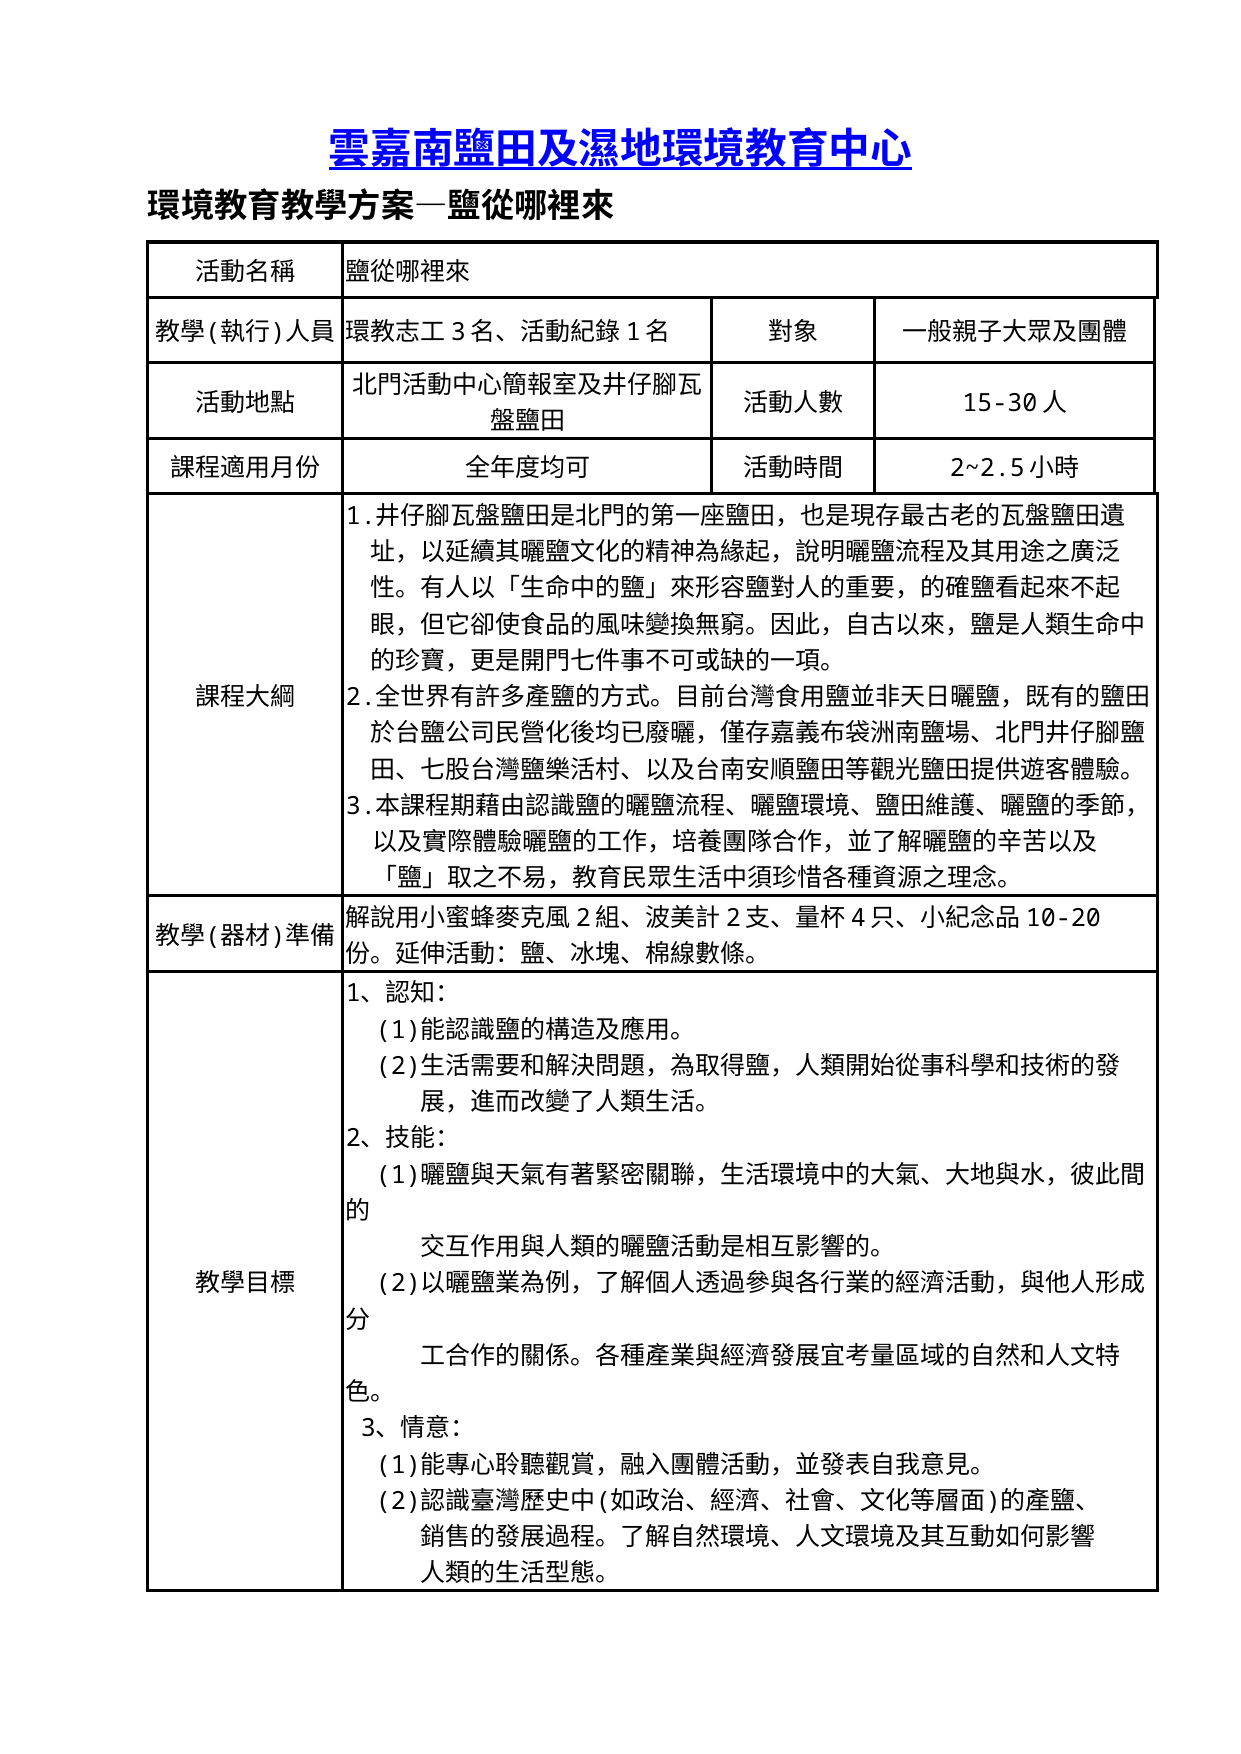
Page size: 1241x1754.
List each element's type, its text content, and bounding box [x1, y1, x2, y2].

table_cell 對象 [713, 299, 873, 361]
table_cell 全年度均可 [344, 440, 710, 492]
table_cell 1.井仔腳瓦盤鹽田是北門的第一座鹽田，也是現存最古老的瓦盤鹽田遺址，以延續其曬鹽文化的精神為緣起，說明曬鹽流程及其用途之廣泛性。有人以「生命中的鹽」來形容鹽對人的重要，的確鹽看起來不起眼，但它卻使食品的風味變換無窮。因此，自古以來，鹽是人類生命中的珍寶，更是開門七件事不可或缺的一項。 2.全世界有許多產鹽的方式。目前台灣食用鹽並非天日曬鹽，既有的鹽田於台鹽公司民營化後均已廢曬，僅存嘉義布袋洲南鹽場、北門井仔腳鹽田、七股台灣鹽樂活村、以及台南安順鹽田等觀光鹽田提供遊客體驗。 3.本課程期藉由認識鹽的曬鹽流程、曬鹽環境、鹽田維護、曬鹽的季節，以及實際體驗曬鹽的工作，培養團隊合作，並了解曬鹽的辛苦以及「鹽」取之不易，教育民眾生活中須珍惜各種資源之理念。 [344, 495, 1156, 894]
table_cell 教學(器材)準備 [149, 897, 341, 970]
table_cell 教學目標 [149, 973, 341, 1589]
table_cell 北門活動中心簡報室及井仔腳瓦盤鹽田 [344, 364, 710, 437]
table_cell 2~2.5小時 [876, 440, 1153, 492]
table_cell 活動人數 [713, 364, 873, 437]
table_cell 解說用小蜜蜂麥克風2組、波美計2支、量杯4只、小紀念品10-20份。延伸活動：鹽、冰塊、棉線數條。 [344, 897, 1156, 970]
table_cell 15-30人 [876, 364, 1153, 437]
table_header 鹽從哪裡來 [344, 244, 1156, 296]
table_header 活動名稱 [149, 244, 341, 296]
table_cell 環教志工3名、活動紀錄1名 [344, 299, 710, 361]
table_cell 課程適用月份 [149, 440, 341, 492]
table_cell 活動地點 [149, 364, 341, 437]
table_cell 1、認知： (1)能認識鹽的構造及應用。 (2)生活需要和解決問題，為取得鹽，人類開始從事科學和技術的發展，進而改變了人類生活。 2、技能： (1)曬鹽與天氣有著緊密關聯，生活環境中的大氣、大地與水，彼此間的 交互作用與人類的曬鹽活動是相互影響的。 (2)以曬鹽業為例，了解個人透過參與各行業的經濟活動，與他人形成分 工合作的關係。各種產業與經濟發展宜考量區域的自然和人文特色。 3、情意： (1)能專心聆聽觀賞，融入團體活動，並發表自我意見。 (2)認識臺灣歷史中(如政治、經濟、社會、文化等層面)的產鹽、 銷售的發展過程。了解自然環境、人文環境及其互動如何影響 人類的生活型態。 [344, 973, 1156, 1589]
table_cell 一般親子大眾及團體 [876, 299, 1153, 361]
table_cell 教學(執行)人員 [149, 299, 341, 361]
text 雲嘉南鹽田及濕地環境教育中心 [148, 130, 1092, 172]
text 環境教育教學方案—鹽從哪裡來 [148, 178, 1092, 228]
table_cell 活動時間 [713, 440, 873, 492]
table_cell 課程大綱 [149, 495, 341, 894]
